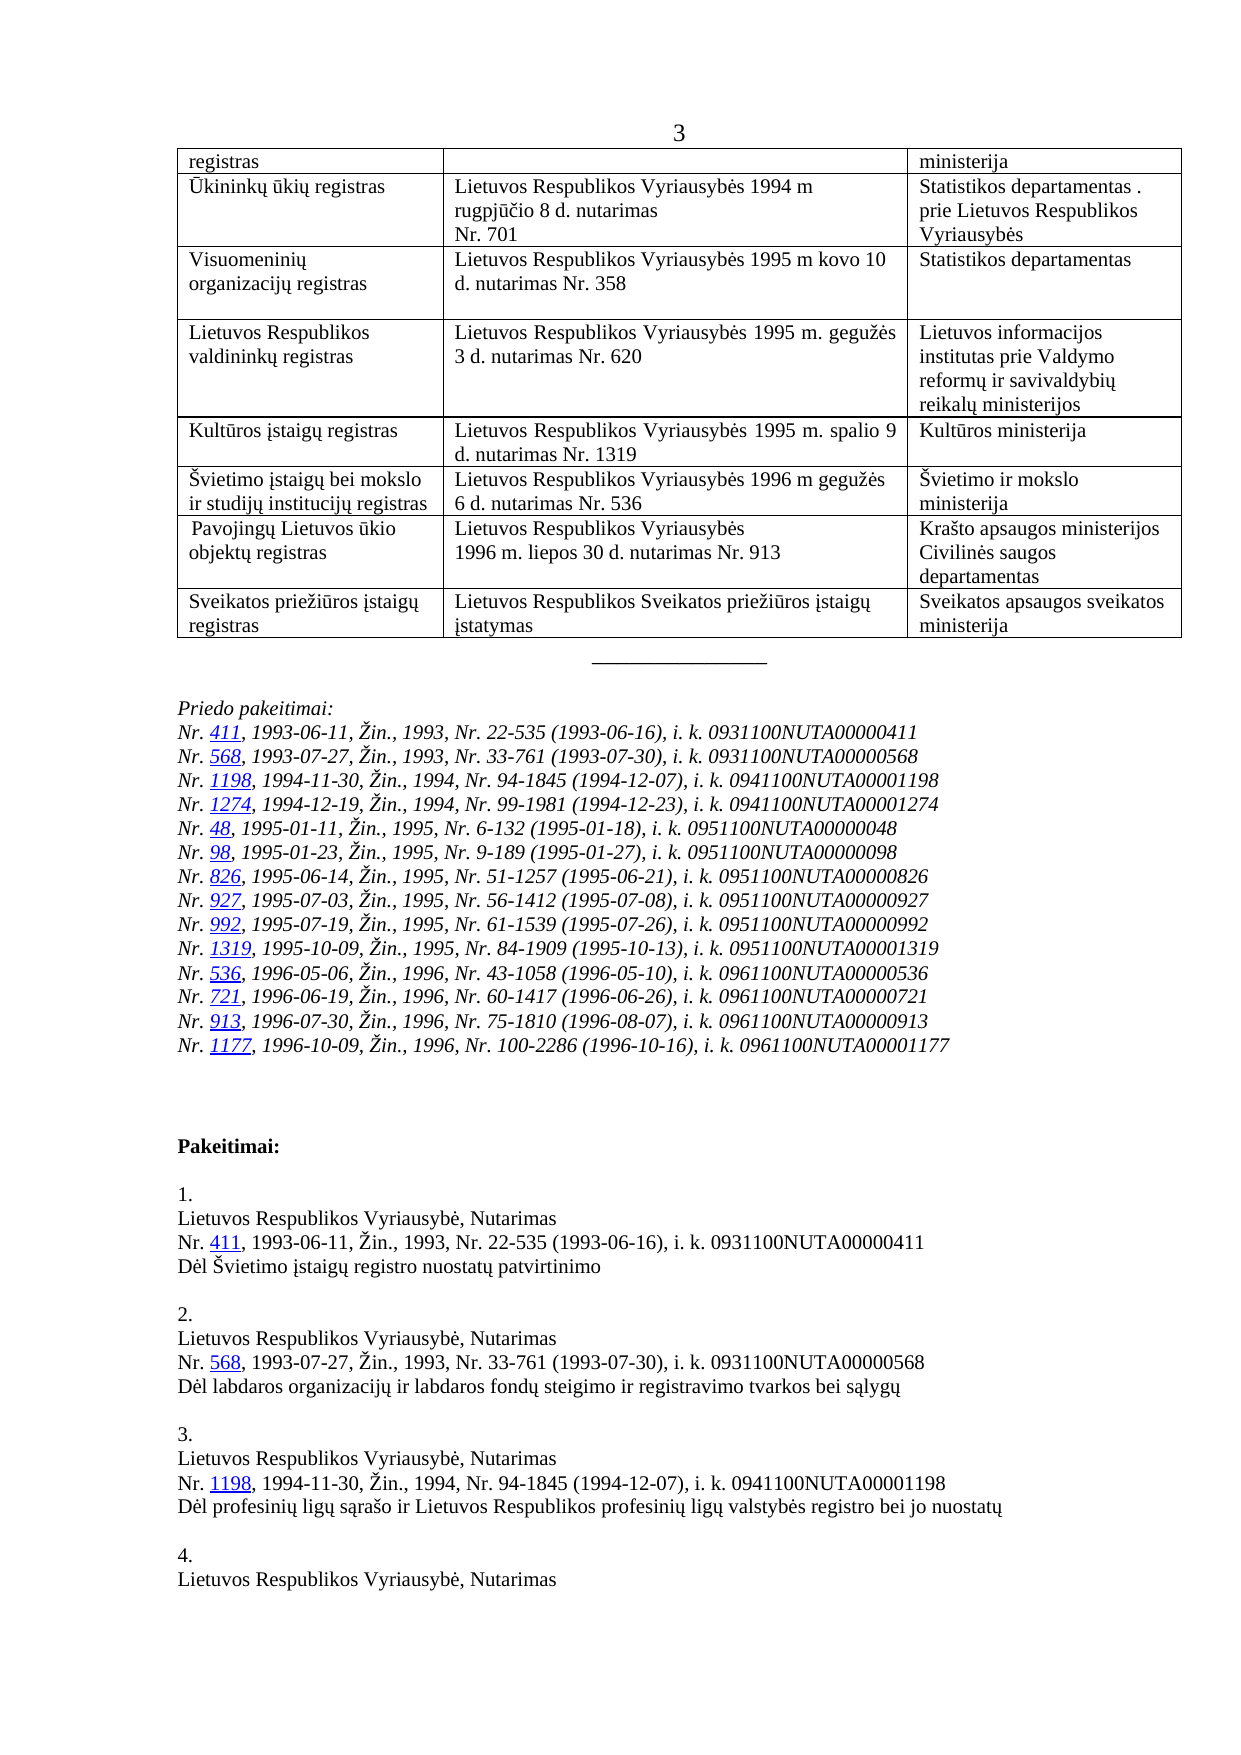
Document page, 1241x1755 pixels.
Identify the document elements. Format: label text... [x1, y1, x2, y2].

text Lietuvos Respublikos Vyriausybė, Nutarimas [177, 1206, 1181, 1230]
text Priedo pakeitimai: [177, 696, 1181, 720]
table_cell [444, 149, 907, 173]
text Nr. 411, 1993-06-11, Žin., 1993, Nr. 22-535 (1993-06-16), i. k. 0931100NUTA00000411 [177, 720, 1181, 744]
table_cell registras [178, 149, 443, 173]
table_cell Lietuvos Respublikos Vyriausybės 1995 m kovo 10 d. nutarimas Nr. 358 [444, 247, 907, 319]
table_cell Lietuvos informacijos institutas prie Valdymo reformų ir savivaldybių reikalų ministerijos [908, 320, 1181, 416]
table_cell Švietimo ir mokslo ministerija [908, 467, 1181, 515]
text Lietuvos Respublikos Vyriausybė, Nutarimas [177, 1446, 1181, 1470]
table_cell Krašto apsaugos ministerijos Civilinės saugos departamentas [908, 516, 1181, 588]
table_cell Lietuvos Respublikos Vyriausybės 1995 m. gegužės 3 d. nutarimas Nr. 620 [444, 320, 907, 416]
text Dėl profesinių ligų sąrašo ir Lietuvos Respublikos profesinių ligų valstybės registro bei jo nuostatų [177, 1494, 1181, 1518]
text 4. [177, 1543, 1181, 1567]
table_cell Kultūros įstaigų registras [178, 418, 443, 466]
text 2. [177, 1302, 1181, 1326]
text Nr. 1319, 1995-10-09, Žin., 1995, Nr. 84-1909 (1995-10-13), i. k. 0951100NUTA00001319 [177, 936, 1181, 960]
table_cell Visuomeninių organizacijų registras [178, 247, 443, 319]
text 3. [177, 1422, 1181, 1446]
text Lietuvos Respublikos Vyriausybė, Nutarimas [177, 1326, 1181, 1350]
text Nr. 721, 1996-06-19, Žin., 1996, Nr. 60-1417 (1996-06-26), i. k. 0961100NUTA00000721 [177, 984, 1181, 1008]
text Nr. 992, 1995-07-19, Žin., 1995, Nr. 61-1539 (1995-07-26), i. k. 0951100NUTA00000992 [177, 912, 1181, 936]
table_cell Lietuvos Respublikos Sveikatos priežiūros įstaigų įstatymas [444, 589, 907, 637]
table_cell Lietuvos Respublikos Vyriausybės 1995 m. spalio 9 d. nutarimas Nr. 1319 [444, 418, 907, 466]
table_cell Statistikos departamentas . prie Lietuvos Respublikos Vyriausybės [908, 174, 1181, 246]
table_cell Statistikos departamentas [908, 247, 1181, 319]
table_cell Lietuvos Respublikos Vyriausybės 1996 m gegužės 6 d. nutarimas Nr. 536 [444, 467, 907, 515]
table_cell Sveikatos priežiūros įstaigų registras [178, 589, 443, 637]
text Nr. 536, 1996-05-06, Žin., 1996, Nr. 43-1058 (1996-05-10), i. k. 0961100NUTA00000536 [177, 960, 1181, 984]
text Nr. 1274, 1994-12-19, Žin., 1994, Nr. 99-1981 (1994-12-23), i. k. 0941100NUTA00001274 [177, 792, 1181, 816]
table_cell Švietimo įstaigų bei mokslo ir studijų institucijų registras [178, 467, 443, 515]
text Nr. 1198, 1994-11-30, Žin., 1994, Nr. 94-1845 (1994-12-07), i. k. 0941100NUTA00001198 [177, 768, 1181, 792]
text Nr. 913, 1996-07-30, Žin., 1996, Nr. 75-1810 (1996-08-07), i. k. 0961100NUTA00000913 [177, 1008, 1181, 1033]
table_cell ministerija [908, 149, 1181, 173]
text Nr. 98, 1995-01-23, Žin., 1995, Nr. 9-189 (1995-01-27), i. k. 0951100NUTA00000098 [177, 840, 1181, 864]
text Nr. 411, 1993-06-11, Žin., 1993, Nr. 22-535 (1993-06-16), i. k. 0931100NUTA00000411 [177, 1230, 1181, 1254]
text Nr. 1198, 1994-11-30, Žin., 1994, Nr. 94-1845 (1994-12-07), i. k. 0941100NUTA00001198 [177, 1470, 1181, 1494]
text ______________ [177, 638, 1181, 667]
table_cell Pavojingų Lietuvos ūkio objektų registras [178, 516, 443, 588]
text Dėl Švietimo įstaigų registro nuostatų patvirtinimo [177, 1254, 1181, 1278]
text Dėl labdaros organizacijų ir labdaros fondų steigimo ir registravimo tvarkos bei sąlygų [177, 1374, 1181, 1398]
text Nr. 568, 1993-07-27, Žin., 1993, Nr. 33-761 (1993-07-30), i. k. 0931100NUTA00000568 [177, 1350, 1181, 1374]
text Nr. 48, 1995-01-11, Žin., 1995, Nr. 6-132 (1995-01-18), i. k. 0951100NUTA00000048 [177, 816, 1181, 840]
table_cell Kultūros ministerija [908, 418, 1181, 466]
table_cell Lietuvos Respublikos valdininkų registras [178, 320, 443, 416]
text Nr. 568, 1993-07-27, Žin., 1993, Nr. 33-761 (1993-07-30), i. k. 0931100NUTA00000568 [177, 744, 1181, 768]
text 1. [177, 1182, 1181, 1206]
text Pakeitimai: [177, 1133, 1181, 1158]
table_cell Sveikatos apsaugos sveikatos ministerija [908, 589, 1181, 637]
text Lietuvos Respublikos Vyriausybė, Nutarimas [177, 1567, 1181, 1591]
table_cell Lietuvos Respublikos Vyriausybės 1996 m. liepos 30 d. nutarimas Nr. 913 [444, 516, 907, 588]
text Nr. 927, 1995-07-03, Žin., 1995, Nr. 56-1412 (1995-07-08), i. k. 0951100NUTA00000927 [177, 888, 1181, 912]
table_cell Ūkininkų ūkių registras [178, 174, 443, 246]
text Nr. 826, 1995-06-14, Žin., 1995, Nr. 51-1257 (1995-06-21), i. k. 0951100NUTA00000826 [177, 864, 1181, 888]
text Nr. 1177, 1996-10-09, Žin., 1996, Nr. 100-2286 (1996-10-16), i. k. 0961100NUTA00001177 [177, 1033, 1181, 1057]
table_cell Lietuvos Respublikos Vyriausybės 1994 m rugpjūčio 8 d. nutarimas Nr. 701 [444, 174, 907, 246]
